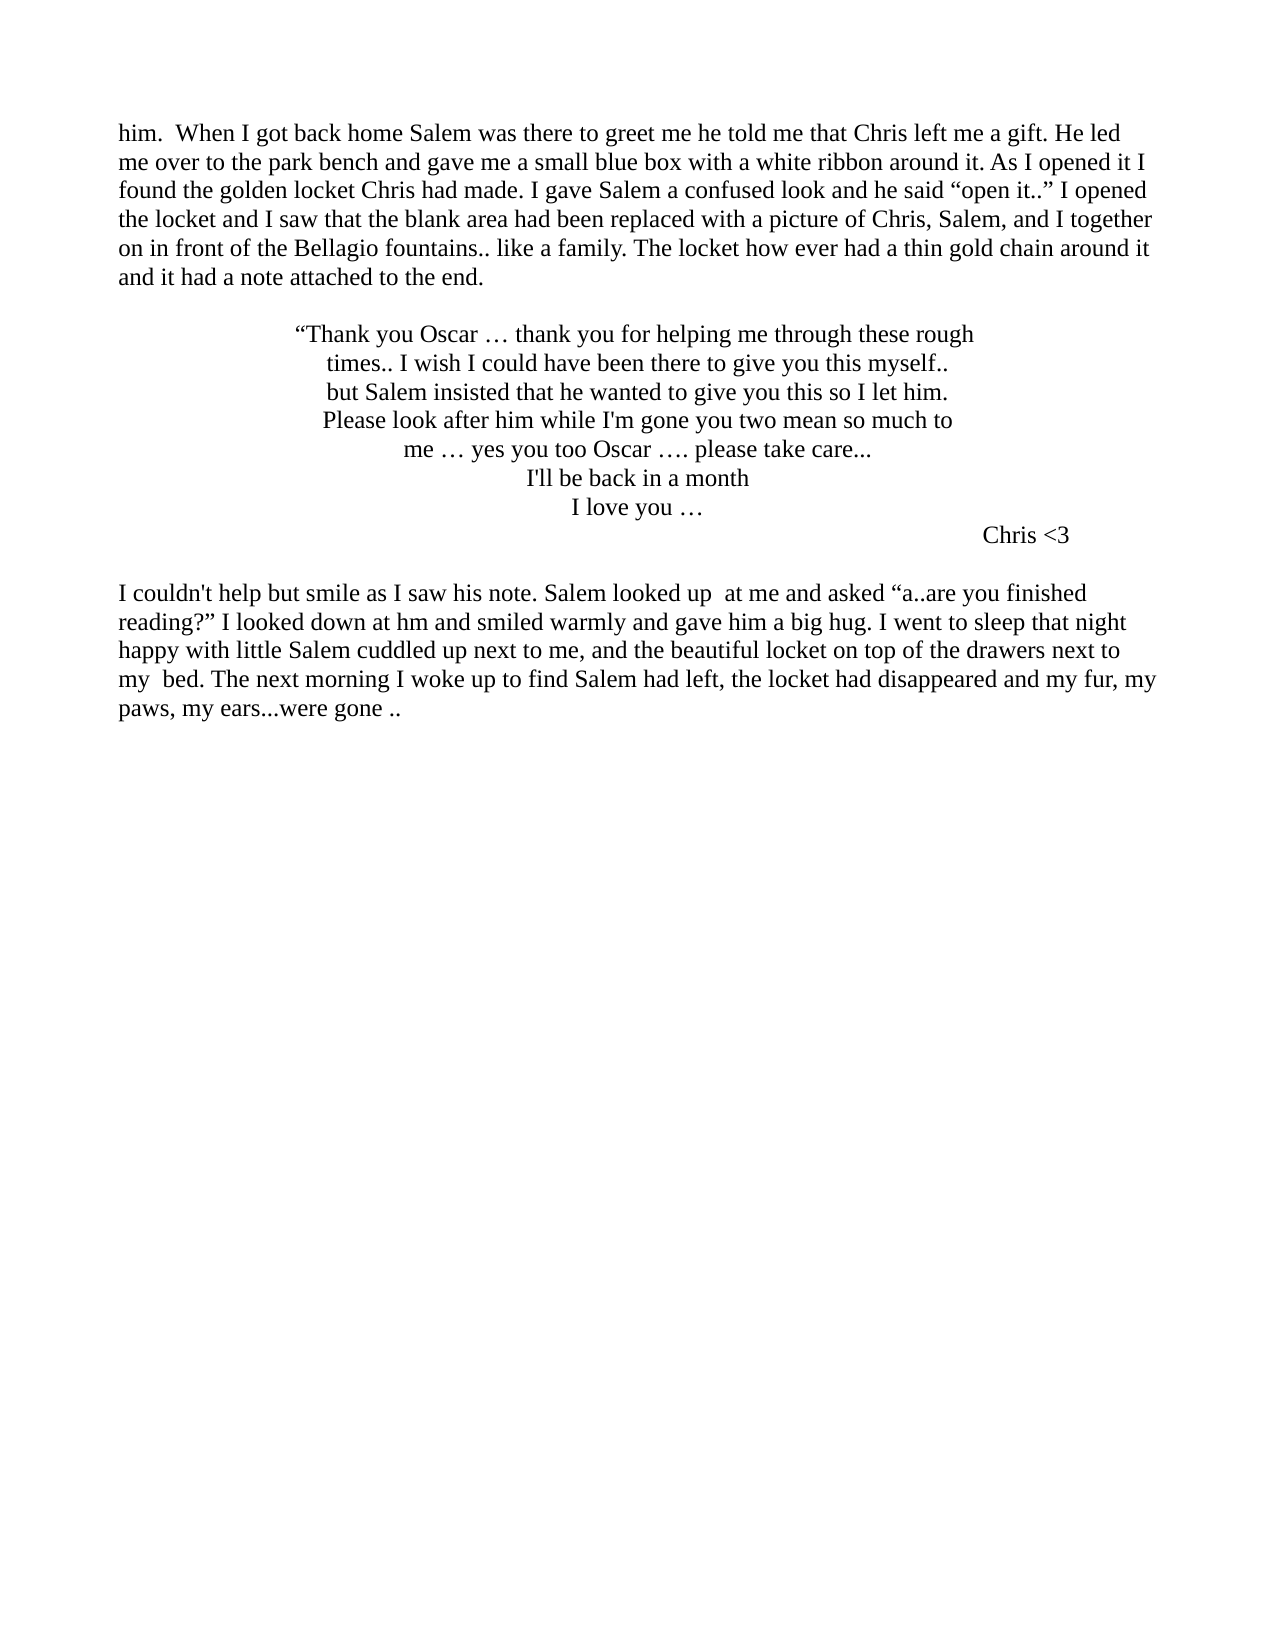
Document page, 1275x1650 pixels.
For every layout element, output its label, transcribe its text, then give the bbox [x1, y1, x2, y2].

text Chris <3 [118, 521, 1157, 549]
text him. When I got back home Salem was there to greet me he told me that Chris left me a gift. He led me over to the park bench and gave me a small blue box with a white ribbon around it. As I opened it I found the golden locket Chris had made. I gave Salem a confused look and he said “open it..” I opened the locket and I saw that the blank area had been replaced with a picture of Chris, Salem, and I together on in front of the Bellagio fountains.. like a family. The locket how ever had a thin gold chain around it and it had a note attached to the end. [118, 118, 1157, 291]
text I couldn't help but smile as I saw his note. Salem looked up at me and asked “a..are you finished reading?” I looked down at hm and smiled warmly and gave him a big hug. I went to sleep that night happy with little Salem cuddled up next to me, and the beautiful locket on top of the drawers next to my bed. The next morning I woke up to find Salem had left, the locket had disappeared and my fur, my paws, my ears...were gone .. [118, 578, 1157, 722]
text I love you … [118, 492, 1157, 521]
text times.. I wish I could have been there to give you this myself.. [118, 348, 1157, 377]
text but Salem insisted that he wanted to give you this so I let him. [118, 377, 1157, 406]
text me … yes you too Oscar …. please take care... [118, 434, 1157, 463]
text I'll be back in a month [118, 463, 1157, 492]
text “Thank you Oscar … thank you for helping me through these rough [118, 319, 1157, 348]
text Please look after him while I'm gone you two mean so much to [118, 406, 1157, 434]
